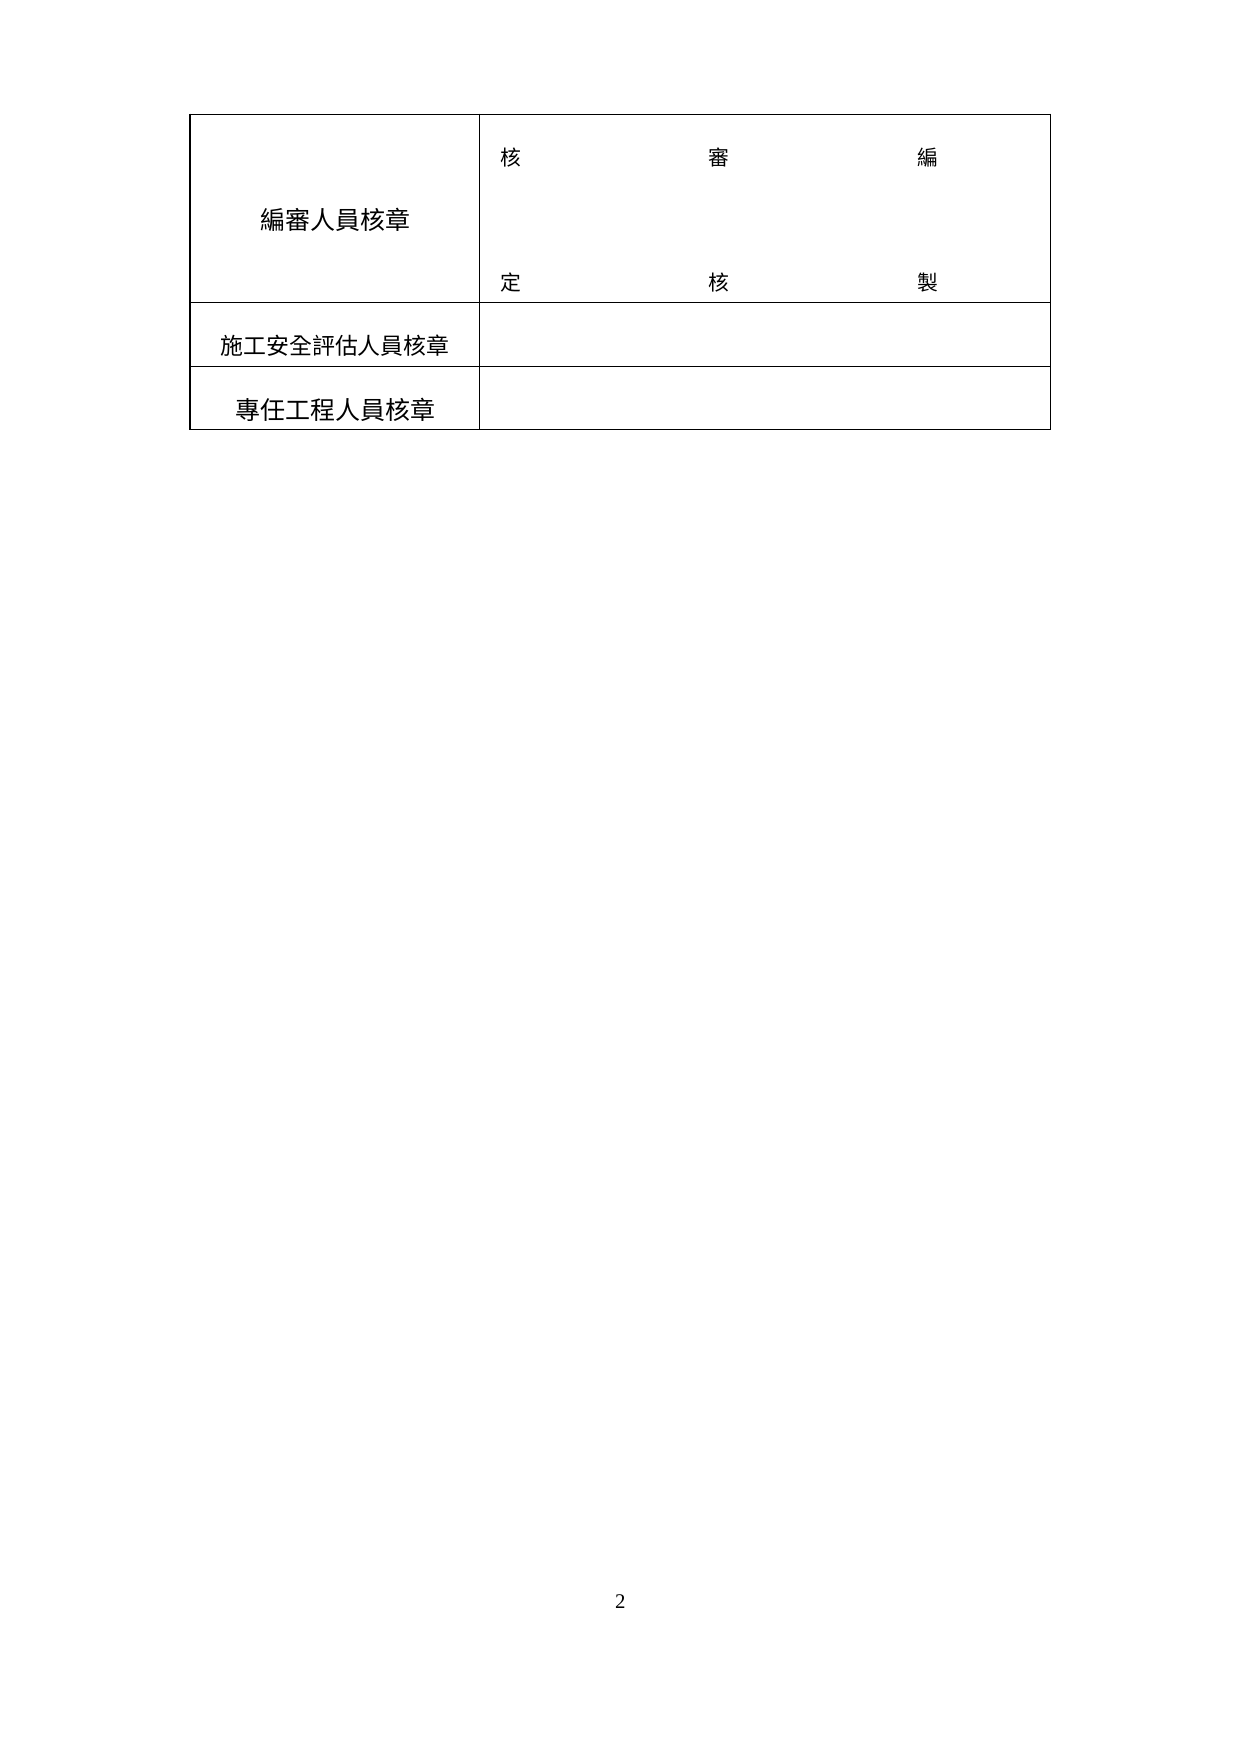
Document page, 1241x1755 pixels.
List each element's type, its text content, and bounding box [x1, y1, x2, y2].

table_cell [480, 303, 1050, 366]
table_cell [480, 367, 1050, 429]
table_header 編審人員核章 [191, 115, 479, 302]
table_header 核 審 編 定 核 製 [480, 115, 1050, 302]
table_cell 施工安全評估人員核章 [191, 303, 479, 366]
table_cell 專任工程人員核章 [191, 367, 479, 429]
